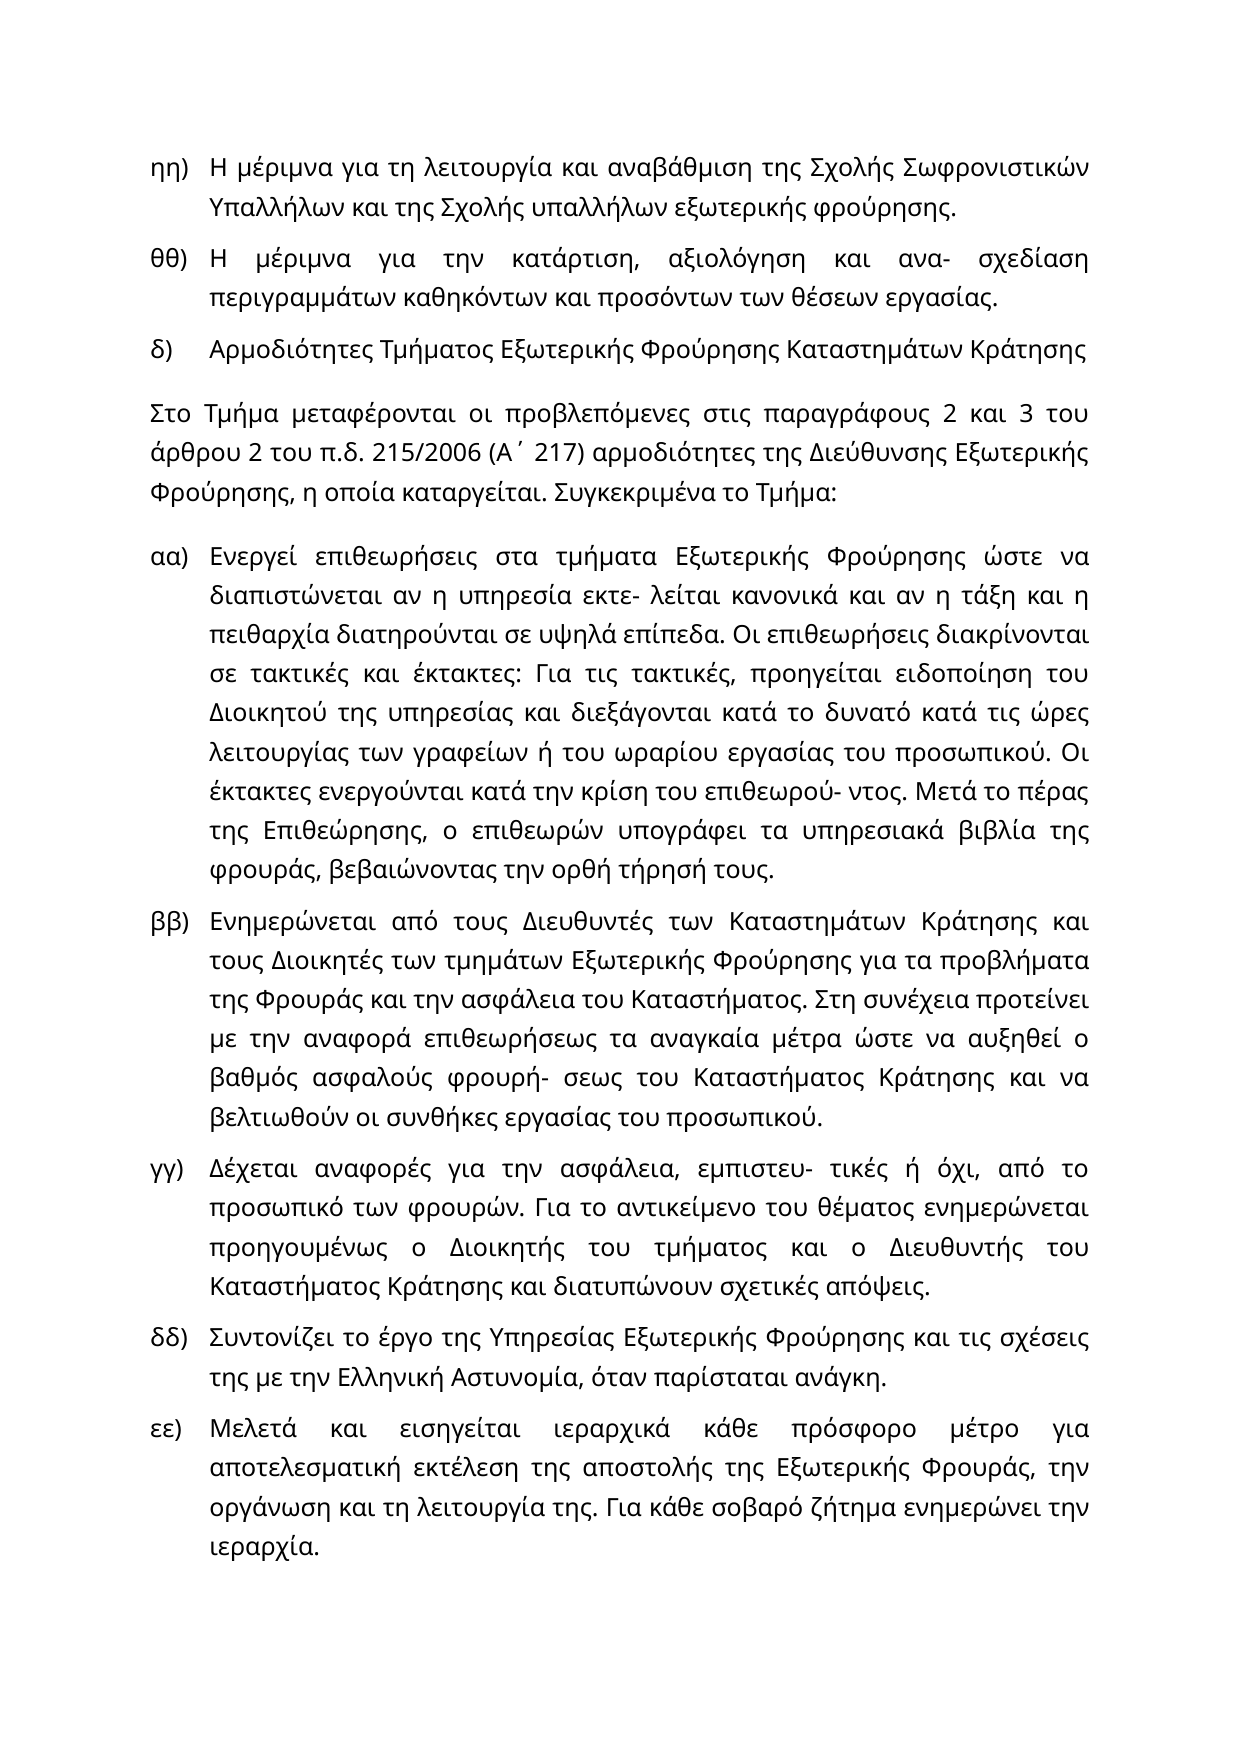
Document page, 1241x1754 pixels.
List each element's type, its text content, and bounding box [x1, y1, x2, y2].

list εε) Μελετά και εισηγείται ιεραρχικά κάθε πρόσφορο μέτρο για αποτελεσματική εκτέλεση της αποστολής της Εξωτερικής Φρουράς, την οργάνωση και τη λειτουργία της. Για κάθε σοβαρό ζήτημα ενημερώνει την ιεραρχία. [150, 1411, 1090, 1562]
list ηη) Η μέριμνα για τη λειτουργία και αναβάθμιση της Σχολής Σωφρονιστικών Υπαλλήλων και της Σχολής υπαλλήλων εξωτερικής φρούρησης. [150, 150, 1090, 223]
list θθ) Η μέριμνα για την κατάρτιση, αξιολόγηση και ανα- σχεδίαση περιγραμμάτων καθηκόντων και προσόντων των θέσεων εργασίας. [150, 241, 1090, 314]
text Στο Τμήμα μεταφέρονται οι προβλεπόμενες στις παραγράφους 2 και 3 του άρθρου 2 του π.δ. 215/2006 (Α΄ 217) αρμοδιότητες της Διεύθυνσης Εξωτερικής Φρούρησης, η οποία καταργείται. Συγκεκριμένα το Τμήμα: [150, 396, 1090, 508]
list γγ) Δέχεται αναφορές για την ασφάλεια, εμπιστευ- τικές ή όχι, από το προσωπικό των φρουρών. Για το αντικείμενο του θέματος ενημερώνεται προηγουμένως ο Διοικητής του τμήματος και ο Διευθυντής του Καταστήματος Κράτησης και διατυπώνουν σχετικές απόψεις. [150, 1151, 1090, 1302]
list αα) Ενεργεί επιθεωρήσεις στα τμήματα Εξωτερικής Φρούρησης ώστε να διαπιστώνεται αν η υπηρεσία εκτε- λείται κανονικά και αν η τάξη και η πειθαρχία διατηρούνται σε υψηλά επίπεδα. Οι επιθεωρήσεις διακρίνονται σε τακτικές και έκτακτες: Για τις τακτικές, προηγείται ειδοποίηση του Διοικητού της υπηρεσίας και διεξάγονται κατά το δυνατό κατά τις ώρες λειτουργίας των γραφείων ή του ωραρίου εργασίας του προσωπικού. Οι έκτακτες ενεργούνται κατά την κρίση του επιθεωρού- ντος. Μετά το πέρας της Επιθεώρησης, ο επιθεωρών υπογράφει τα υπηρεσιακά βιβλία της φρουράς, βεβαιώνοντας την ορθή τήρησή τους. [150, 538, 1090, 886]
list δδ) Συντονίζει το έργο της Υπηρεσίας Εξωτερικής Φρούρησης και τις σχέσεις της με την Ελληνική Αστυνομία, όταν παρίσταται ανάγκη. [150, 1320, 1090, 1393]
list δ) Αρμοδιότητες Τμήματος Εξωτερικής Φρούρησης Καταστημάτων Κράτησης [150, 332, 1090, 366]
list ββ) Ενημερώνεται από τους Διευθυντές των Καταστημάτων Κράτησης και τους Διοικητές των τμημάτων Εξωτερικής Φρούρησης για τα προβλήματα της Φρουράς και την ασφάλεια του Καταστήματος. Στη συνέχεια προτείνει με την αναφορά επιθεωρήσεως τα αναγκαία μέτρα ώστε να αυξηθεί ο βαθμός ασφαλούς φρουρή- σεως του Καταστήματος Κράτησης και να βελτιωθούν οι συνθήκες εργασίας του προσωπικού. [150, 903, 1090, 1133]
